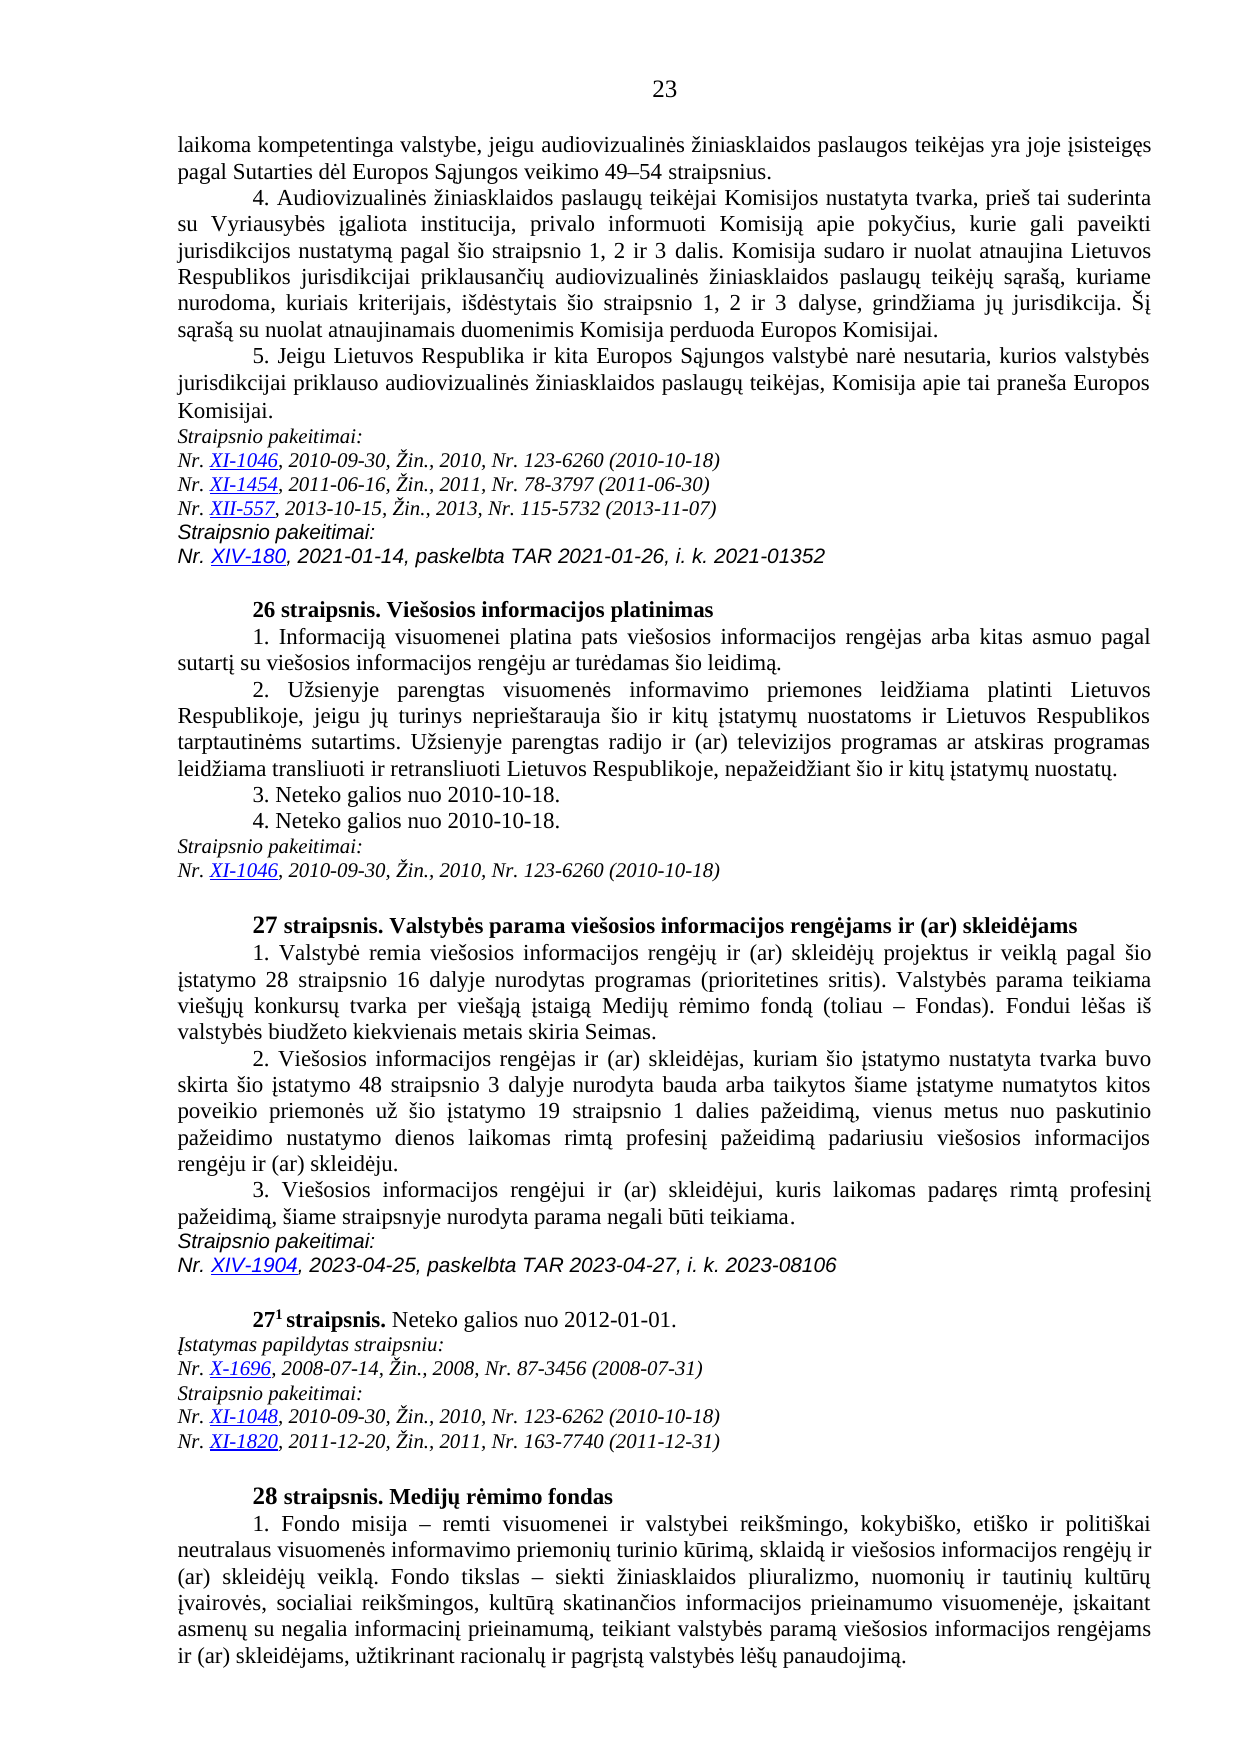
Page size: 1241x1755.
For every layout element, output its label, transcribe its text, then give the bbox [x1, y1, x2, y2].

text 1. Valstybė remia viešosios informacijos rengėjų ir (ar) skleidėjų projektus ir veiklą pagal šio įstatymo 28 straipsnio 16 dalyje nurodytas programas (prioritetines sritis). Valstybės parama teikiama viešųjų konkursų tvarka per viešąją įstaigą Medijų rėmimo fondą (toliau – Fondas). Fondui lėšas iš valstybės biudžeto kiekvienais metais skiria Seimas. [177, 939, 1152, 1045]
text Straipsnio pakeitimai: [177, 1229, 1152, 1253]
text Nr. XI-1046, 2010-09-30, Žin., 2010, Nr. 123-6260 (2010-10-18) [177, 858, 1152, 882]
text Nr. X-1696, 2008-07-14, Žin., 2008, Nr. 87-3456 (2008-07-31) [177, 1356, 1152, 1380]
text 4. Audiovizualinės žiniasklaidos paslaugų teikėjai Komisijos nustatyta tvarka, prieš tai suderinta su Vyriausybės įgaliota institucija, privalo informuoti Komisiją apie pokyčius, kurie gali paveikti jurisdikcijos nustatymą pagal šio straipsnio 1, 2 ir 3 dalis. Komisija sudaro ir nuolat atnaujina Lietuvos Respublikos jurisdikcijai priklausančių audiovizualinės žiniasklaidos paslaugų teikėjų sąrašą, kuriame nurodoma, kuriais kriterijais, išdėstytais šio straipsnio 1, 2 ir 3 dalyse, grindžiama jų jurisdikcija. Šį sąrašą su nuolat atnaujinamais duomenimis Komisija perduoda Europos Komisijai. [177, 184, 1152, 342]
text 5. Jeigu Lietuvos Respublika ir kita Europos Sąjungos valstybė narė nesutaria, kurios valstybės jurisdikcijai priklauso audiovizualinės žiniasklaidos paslaugų teikėjas, Komisija apie tai praneša Europos Komisijai. [177, 342, 1152, 424]
text 3. Viešosios informacijos rengėjui ir (ar) skleidėjui, kuris laikomas padaręs rimtą profesinį pažeidimą, šiame straipsnyje nurodyta parama negali būti teikiama. [177, 1177, 1152, 1229]
text Nr. XIV-1904, 2023-04-25, paskelbta TAR 2023-04-27, i. k. 2023-08106 [177, 1253, 1152, 1277]
text 1. Fondo misija – remti visuomenei ir valstybei reikšmingo, kokybiško, etiško ir politiškai neutralaus visuomenės informavimo priemonių turinio kūrimą, sklaidą ir viešosios informacijos rengėjų ir (ar) skleidėjų veiklą. Fondo tikslas – siekti žiniasklaidos pliuralizmo, nuomonių ir tautinių kultūrų įvairovės, socialiai reikšmingos, kultūrą skatinančios informacijos prieinamumo visuomenėje, įskaitant asmenų su negalia informacinį prieinamumą, teikiant valstybės paramą viešosios informacijos rengėjams ir (ar) skleidėjams, užtikrinant racionalų ir pagrįstą valstybės lėšų panaudojimą. [177, 1510, 1152, 1668]
text Įstatymas papildytas straipsniu: [177, 1332, 1152, 1356]
text laikoma kompetentinga valstybe, jeigu audiovizualinės žiniasklaidos paslaugos teikėjas yra joje įsisteigęs pagal Sutarties dėl Europos Sąjungos veikimo 49–54 straipsnius. [177, 131, 1152, 184]
text Nr. XI-1046, 2010-09-30, Žin., 2010, Nr. 123-6260 (2010-10-18) [177, 448, 1152, 472]
text 2. Užsienyje parengtas visuomenės informavimo priemones leidžiama platinti Lietuvos Respublikoje, jeigu jų turinys neprieštarauja šio ir kitų įstatymų nuostatoms ir Lietuvos Respublikos tarptautinėms sutartims. Užsienyje parengtas radijo ir (ar) televizijos programas ar atskiras programas leidžiama transliuoti ir retransliuoti Lietuvos Respublikoje, nepažeidžiant šio ir kitų įstatymų nuostatų. [177, 676, 1152, 781]
text Nr. XIV-180, 2021-01-14, paskelbta TAR 2021-01-26, i. k. 2021-01352 [177, 544, 1152, 568]
text 26 straipsnis. Viešosios informacijos platinimas [177, 597, 1152, 623]
text 3. Neteko galios nuo 2010-10-18. [177, 781, 1152, 807]
text Straipsnio pakeitimai: [177, 1380, 1152, 1404]
text 4. Neteko galios nuo 2010-10-18. [177, 807, 1152, 834]
text 28 straipsnis. Medijų rėmimo fondas [177, 1481, 1152, 1510]
text Straipsnio pakeitimai: [177, 520, 1152, 544]
text 271 straipsnis. Neteko galios nuo 2012-01-01. [252, 1306, 1152, 1332]
text 1. Informaciją visuomenei platina pats viešosios informacijos rengėjas arba kitas asmuo pagal sutartį su viešosios informacijos rengėju ar turėdamas šio leidimą. [177, 623, 1152, 676]
text Nr. XII-557, 2013-10-15, Žin., 2013, Nr. 115-5732 (2013-11-07) [177, 496, 1152, 520]
text Nr. XI-1820, 2011-12-20, Žin., 2011, Nr. 163-7740 (2011-12-31) [177, 1428, 1152, 1453]
text Straipsnio pakeitimai: [177, 834, 1152, 858]
text Nr. XI-1454, 2011-06-16, Žin., 2011, Nr. 78-3797 (2011-06-30) [177, 472, 1152, 496]
text 2. Viešosios informacijos rengėjas ir (ar) skleidėjas, kuriam šio įstatymo nustatyta tvarka buvo skirta šio įstatymo 48 straipsnio 3 dalyje nurodyta bauda arba taikytos šiame įstatyme numatytos kitos poveikio priemonės už šio įstatymo 19 straipsnio 1 dalies pažeidimą, vienus metus nuo paskutinio pažeidimo nustatymo dienos laikomas rimtą profesinį pažeidimą padariusiu viešosios informacijos rengėju ir (ar) skleidėju. [177, 1045, 1152, 1177]
text Nr. XI-1048, 2010-09-30, Žin., 2010, Nr. 123-6262 (2010-10-18) [177, 1404, 1152, 1428]
text 27 straipsnis. Valstybės parama viešosios informacijos rengėjams ir (ar) skleidėjams [177, 911, 1152, 939]
text Straipsnio pakeitimai: [177, 424, 1152, 448]
